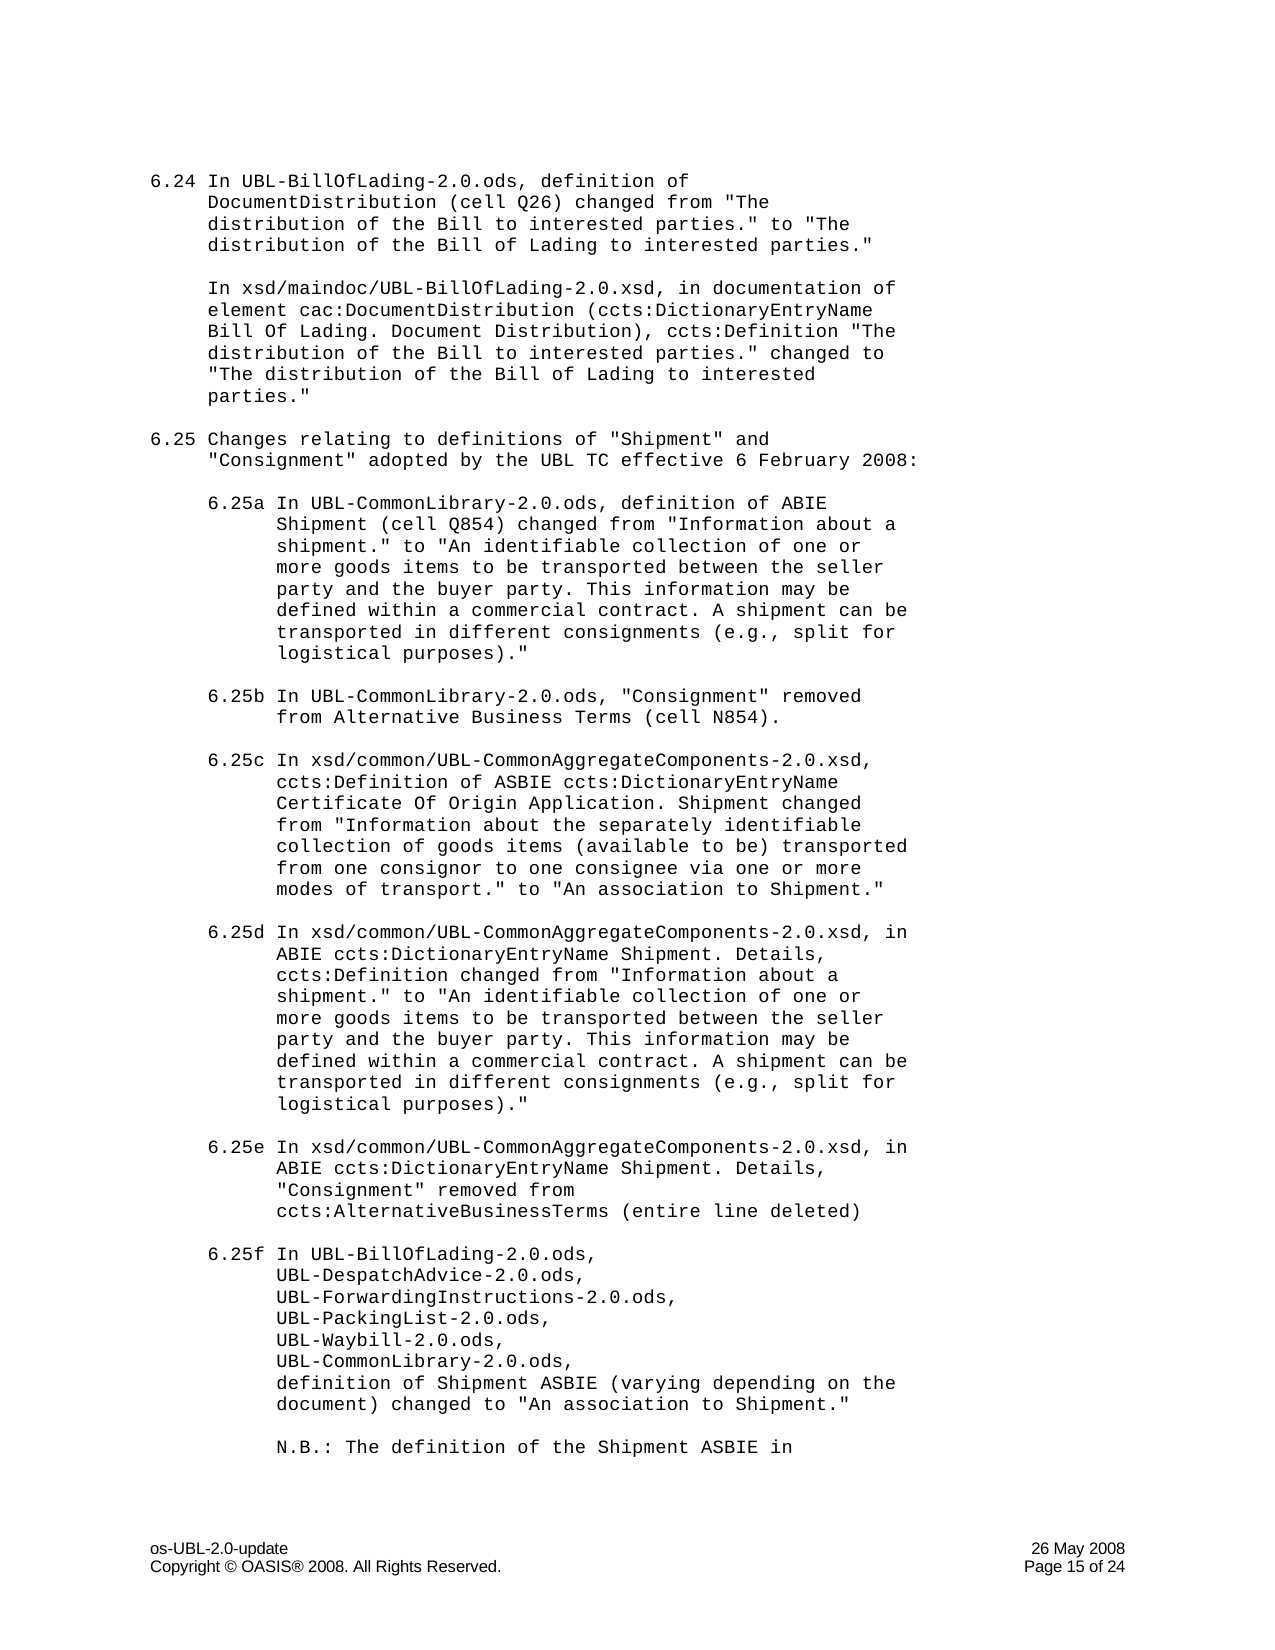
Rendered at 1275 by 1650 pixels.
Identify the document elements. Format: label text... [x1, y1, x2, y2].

text In xsd/maindoc/UBL-BillOfLading-2.0.xsd, in documentation of [150, 279, 1125, 300]
text distribution of the Bill of Lading to interested parties." [150, 236, 1125, 257]
text transported in different consignments (e.g., split for [150, 1073, 1125, 1094]
text N.B.: The definition of the Shipment ASBIE in [150, 1437, 1125, 1459]
text logistical purposes)." [150, 1094, 1125, 1116]
text modes of transport." to "An association to Shipment." [150, 879, 1125, 901]
text ABIE ccts:DictionaryEntryName Shipment. Details, [150, 944, 1125, 965]
text 6.25 Changes relating to definitions of "Shipment" and [150, 429, 1125, 450]
text UBL-Waybill-2.0.ods, [150, 1330, 1125, 1352]
text more goods items to be transported between the seller [150, 1008, 1125, 1030]
text UBL-ForwardingInstructions-2.0.ods, [150, 1287, 1125, 1309]
text 6.25c In xsd/common/UBL-CommonAggregateComponents-2.0.xsd, [150, 751, 1125, 772]
text 6.25a In UBL-CommonLibrary-2.0.ods, definition of ABIE [150, 493, 1125, 515]
text parties." [150, 386, 1125, 407]
text ccts:Definition changed from "Information about a [150, 965, 1125, 987]
text defined within a commercial contract. A shipment can be [150, 1051, 1125, 1073]
text shipment." to "An identifiable collection of one or [150, 536, 1125, 558]
text UBL-CommonLibrary-2.0.ods, [150, 1352, 1125, 1373]
text UBL-PackingList-2.0.ods, [150, 1309, 1125, 1330]
text 6.25e In xsd/common/UBL-CommonAggregateComponents-2.0.xsd, in [150, 1137, 1125, 1158]
text ABIE ccts:DictionaryEntryName Shipment. Details, [150, 1158, 1125, 1180]
text Bill Of Lading. Document Distribution), ccts:Definition "The [150, 322, 1125, 343]
text Certificate Of Origin Application. Shipment changed [150, 794, 1125, 815]
text element cac:DocumentDistribution (ccts:DictionaryEntryName [150, 300, 1125, 322]
text 6.25d In xsd/common/UBL-CommonAggregateComponents-2.0.xsd, in [150, 922, 1125, 944]
text more goods items to be transported between the seller [150, 558, 1125, 579]
text "The distribution of the Bill of Lading to interested [150, 364, 1125, 386]
text transported in different consignments (e.g., split for [150, 622, 1125, 643]
text "Consignment" removed from [150, 1180, 1125, 1201]
text 6.24 In UBL-BillOfLading-2.0.ods, definition of [150, 171, 1125, 193]
text from Alternative Business Terms (cell N854). [150, 708, 1125, 729]
text from "Information about the separately identifiable [150, 815, 1125, 837]
text from one consignor to one consignee via one or more [150, 858, 1125, 879]
text definition of Shipment ASBIE (varying depending on the [150, 1373, 1125, 1394]
text document) changed to "An association to Shipment." [150, 1394, 1125, 1416]
text DocumentDistribution (cell Q26) changed from "The [150, 193, 1125, 214]
text party and the buyer party. This information may be [150, 1030, 1125, 1051]
text logistical purposes)." [150, 643, 1125, 665]
text shipment." to "An identifiable collection of one or [150, 987, 1125, 1008]
text ccts:AlternativeBusinessTerms (entire line deleted) [150, 1201, 1125, 1223]
text 6.25f In UBL-BillOfLading-2.0.ods, [150, 1244, 1125, 1266]
text ccts:Definition of ASBIE ccts:DictionaryEntryName [150, 772, 1125, 794]
text distribution of the Bill to interested parties." changed to [150, 343, 1125, 364]
text 6.25b In UBL-CommonLibrary-2.0.ods, "Consignment" removed [150, 686, 1125, 708]
text Shipment (cell Q854) changed from "Information about a [150, 515, 1125, 536]
text UBL-DespatchAdvice-2.0.ods, [150, 1266, 1125, 1287]
text party and the buyer party. This information may be [150, 579, 1125, 601]
text collection of goods items (available to be) transported [150, 837, 1125, 858]
text distribution of the Bill to interested parties." to "The [150, 214, 1125, 236]
text "Consignment" adopted by the UBL TC effective 6 February 2008: [150, 450, 1125, 472]
text defined within a commercial contract. A shipment can be [150, 601, 1125, 622]
